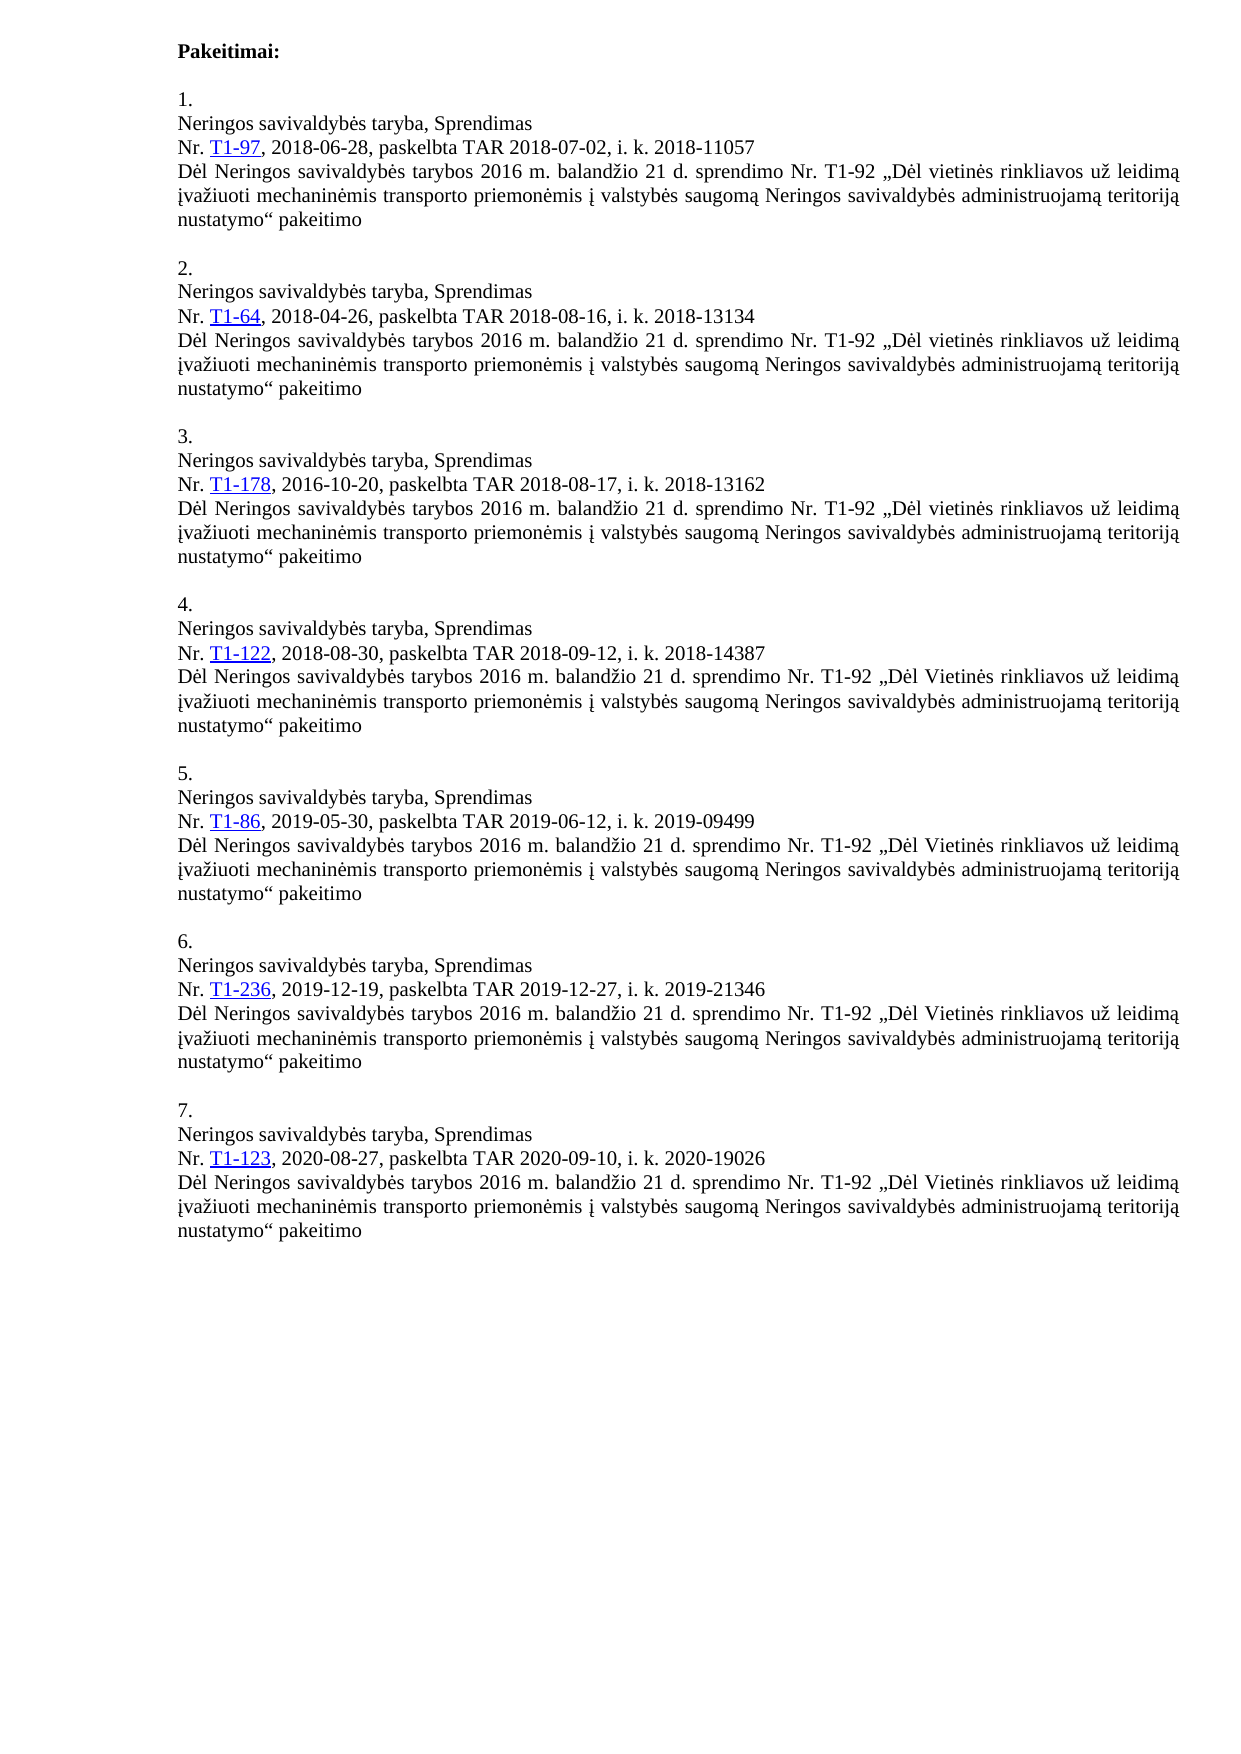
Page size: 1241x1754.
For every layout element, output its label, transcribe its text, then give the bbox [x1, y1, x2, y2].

text Dėl Neringos savivaldybės tarybos 2016 m. balandžio 21 d. sprendimo Nr. T1-92 „Dėl Vietinės rinkliavos už leidimą įvažiuoti mechaninėmis transporto priemonėmis į valstybės saugomą Neringos savivaldybės administruojamą teritoriją nustatymo“ pakeitimo [177, 833, 1181, 905]
text Pakeitimai: [177, 39, 1181, 63]
text Neringos savivaldybės taryba, Sprendimas [177, 1122, 1181, 1146]
text Neringos savivaldybės taryba, Sprendimas [177, 448, 1181, 472]
text Nr. T1-178, 2016-10-20, paskelbta TAR 2018-08-17, i. k. 2018-13162 [177, 472, 1181, 496]
text Dėl Neringos savivaldybės tarybos 2016 m. balandžio 21 d. sprendimo Nr. T1-92 „Dėl Vietinės rinkliavos už leidimą įvažiuoti mechaninėmis transporto priemonėmis į valstybės saugomą Neringos savivaldybės administruojamą teritoriją nustatymo“ pakeitimo [177, 1001, 1181, 1073]
text Nr. T1-86, 2019-05-30, paskelbta TAR 2019-06-12, i. k. 2019-09499 [177, 809, 1181, 833]
text Nr. T1-97, 2018-06-28, paskelbta TAR 2018-07-02, i. k. 2018-11057 [177, 135, 1181, 159]
text Dėl Neringos savivaldybės tarybos 2016 m. balandžio 21 d. sprendimo Nr. T1-92 „Dėl Vietinės rinkliavos už leidimą įvažiuoti mechaninėmis transporto priemonėmis į valstybės saugomą Neringos savivaldybės administruojamą teritoriją nustatymo“ pakeitimo [177, 664, 1181, 737]
text Neringos savivaldybės taryba, Sprendimas [177, 616, 1181, 640]
text Neringos savivaldybės taryba, Sprendimas [177, 279, 1181, 303]
text Nr. T1-123, 2020-08-27, paskelbta TAR 2020-09-10, i. k. 2020-19026 [177, 1146, 1181, 1170]
text Neringos savivaldybės taryba, Sprendimas [177, 953, 1181, 977]
text Nr. T1-236, 2019-12-19, paskelbta TAR 2019-12-27, i. k. 2019-21346 [177, 977, 1181, 1001]
text 7. [177, 1098, 1181, 1122]
text 4. [177, 592, 1181, 616]
text Neringos savivaldybės taryba, Sprendimas [177, 785, 1181, 809]
text Nr. T1-64, 2018-04-26, paskelbta TAR 2018-08-16, i. k. 2018-13134 [177, 303, 1181, 328]
text Dėl Neringos savivaldybės tarybos 2016 m. balandžio 21 d. sprendimo Nr. T1-92 „Dėl vietinės rinkliavos už leidimą įvažiuoti mechaninėmis transporto priemonėmis į valstybės saugomą Neringos savivaldybės administruojamą teritoriją nustatymo“ pakeitimo [177, 496, 1181, 568]
text Neringos savivaldybės taryba, Sprendimas [177, 111, 1181, 135]
text 5. [177, 761, 1181, 785]
text Dėl Neringos savivaldybės tarybos 2016 m. balandžio 21 d. sprendimo Nr. T1-92 „Dėl vietinės rinkliavos už leidimą įvažiuoti mechaninėmis transporto priemonėmis į valstybės saugomą Neringos savivaldybės administruojamą teritoriją nustatymo“ pakeitimo [177, 328, 1181, 400]
text 1. [177, 87, 1181, 111]
text Dėl Neringos savivaldybės tarybos 2016 m. balandžio 21 d. sprendimo Nr. T1-92 „Dėl vietinės rinkliavos už leidimą įvažiuoti mechaninėmis transporto priemonėmis į valstybės saugomą Neringos savivaldybės administruojamą teritoriją nustatymo“ pakeitimo [177, 159, 1181, 231]
text 3. [177, 424, 1181, 448]
text Nr. T1-122, 2018-08-30, paskelbta TAR 2018-09-12, i. k. 2018-14387 [177, 640, 1181, 664]
text 2. [177, 255, 1181, 279]
text Dėl Neringos savivaldybės tarybos 2016 m. balandžio 21 d. sprendimo Nr. T1-92 „Dėl Vietinės rinkliavos už leidimą įvažiuoti mechaninėmis transporto priemonėmis į valstybės saugomą Neringos savivaldybės administruojamą teritoriją nustatymo“ pakeitimo [177, 1170, 1181, 1242]
text 6. [177, 929, 1181, 953]
